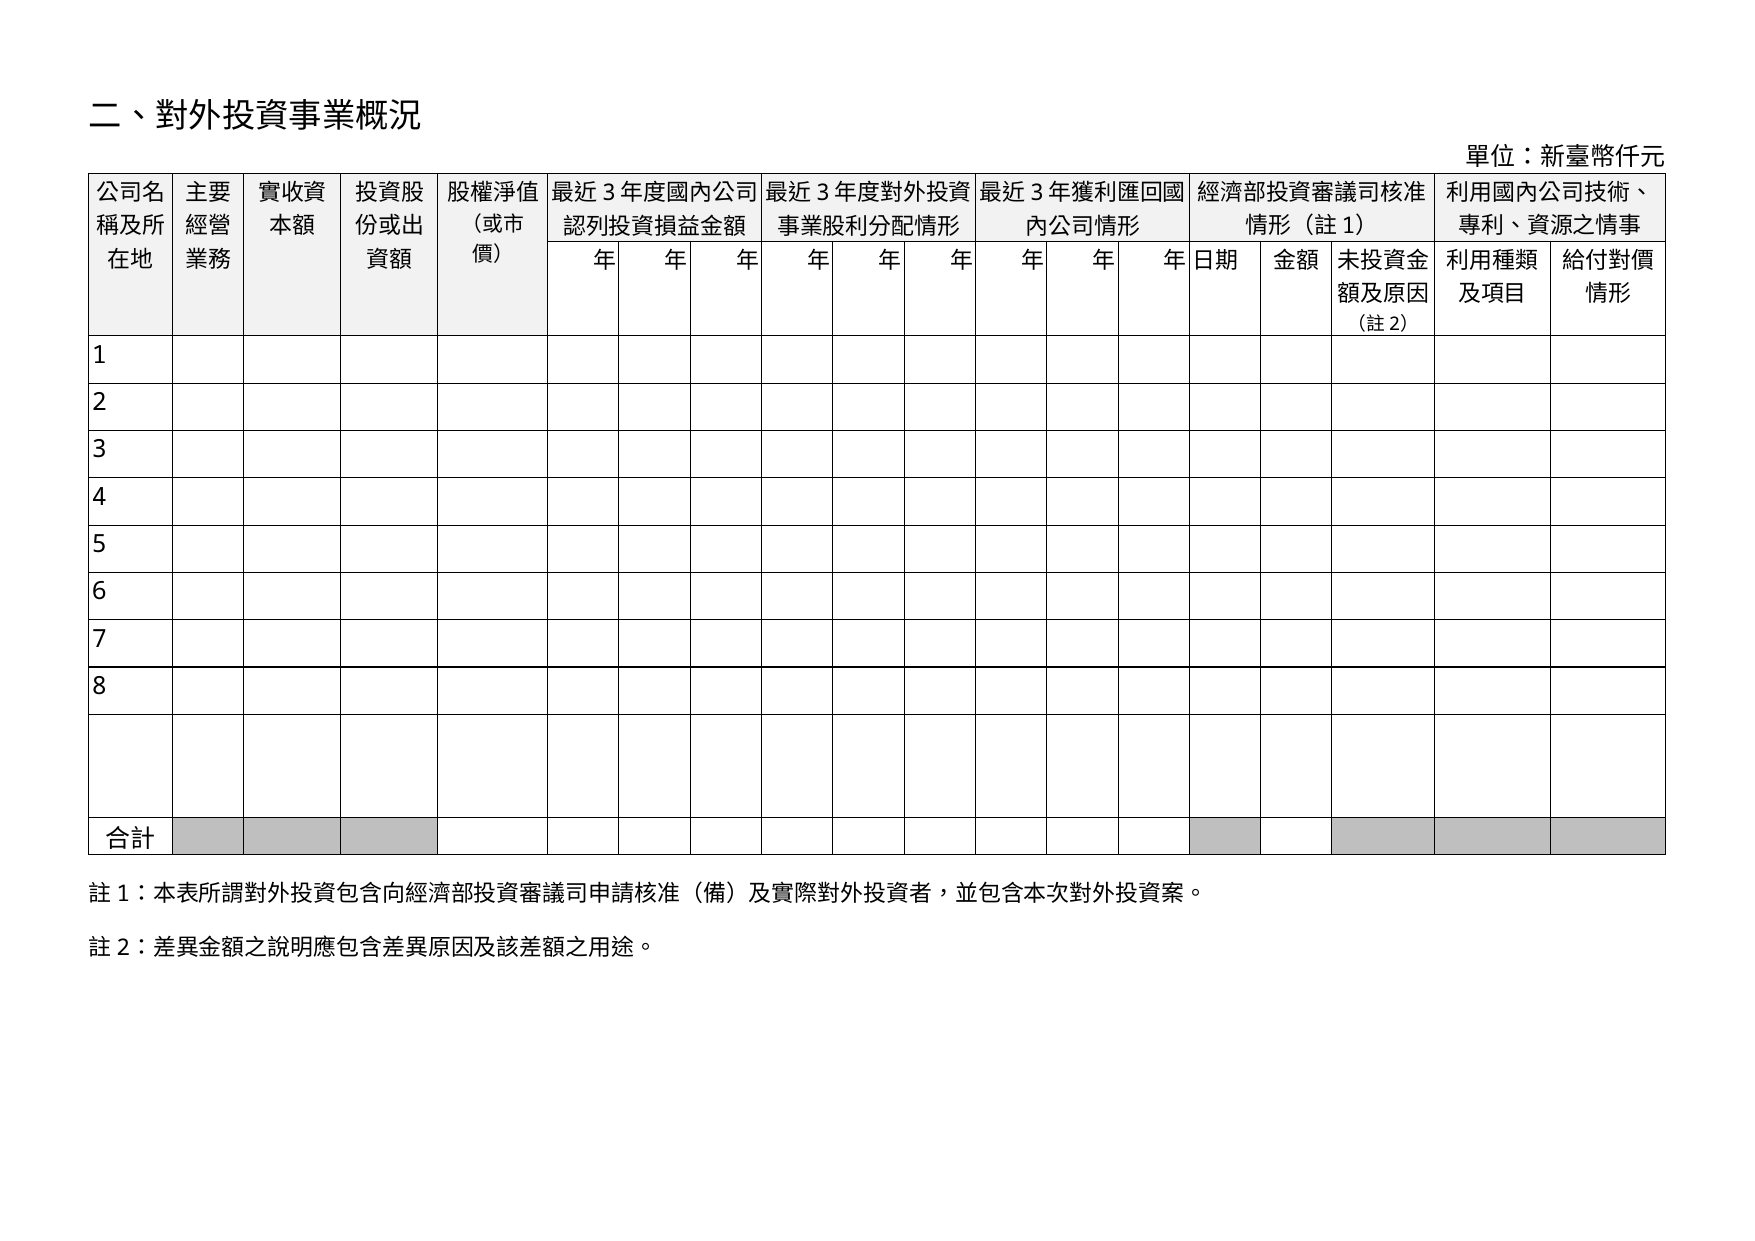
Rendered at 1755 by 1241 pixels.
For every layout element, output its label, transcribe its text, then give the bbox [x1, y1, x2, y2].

table_cell [619, 715, 690, 817]
table_cell [833, 431, 904, 477]
table_cell [1551, 818, 1665, 854]
table_cell [1047, 620, 1118, 666]
text 註2：差異金額之說明應包含差異原因及該差額之用途。 [89, 922, 1666, 964]
table_cell [244, 818, 340, 854]
table_cell [833, 573, 904, 619]
table_cell [691, 620, 761, 666]
table_cell [1332, 620, 1434, 666]
table_cell [1119, 620, 1189, 666]
table_cell [1435, 526, 1550, 572]
table_cell [1435, 818, 1550, 854]
table_cell [341, 478, 437, 524]
table_cell 年 [762, 242, 832, 335]
table_cell [1119, 431, 1189, 477]
table_cell [548, 336, 618, 383]
table_header 經濟部投資審議司核准情形（註1） [1190, 174, 1434, 241]
table_cell [1435, 668, 1550, 714]
table_cell [1261, 431, 1331, 477]
table_header 最近3年度對外投資事業股利分配情形 [762, 174, 975, 241]
table_cell [244, 336, 340, 383]
table_cell [1551, 715, 1665, 817]
table_cell 8 [89, 668, 172, 714]
table_cell [905, 526, 975, 572]
table_cell [244, 526, 340, 572]
table_cell [833, 384, 904, 430]
table_header 實收資本額 [244, 174, 340, 335]
table_cell [341, 526, 437, 572]
table_header 股權淨值（或市價） [438, 174, 547, 335]
table_cell [1047, 668, 1118, 714]
table_cell [1332, 478, 1434, 524]
table_cell [1047, 818, 1118, 854]
table_cell [905, 818, 975, 854]
table_cell [762, 715, 832, 817]
table_cell [691, 336, 761, 383]
table_cell 年 [976, 242, 1046, 335]
table_cell [619, 431, 690, 477]
table_cell [833, 668, 904, 714]
table_cell [244, 478, 340, 524]
table_header 最近3年度國內公司認列投資損益金額 [548, 174, 761, 241]
table_cell [173, 431, 243, 477]
table_cell [244, 620, 340, 666]
table_cell [1190, 620, 1260, 666]
table_cell [1551, 336, 1665, 383]
table_cell [1435, 573, 1550, 619]
table_cell [1190, 715, 1260, 817]
table_cell [976, 620, 1046, 666]
table_header 利用國內公司技術、專利、資源之情事 [1435, 174, 1665, 241]
table_cell 6 [89, 573, 172, 619]
table_cell [548, 478, 618, 524]
table_cell [1190, 478, 1260, 524]
table_cell [1119, 478, 1189, 524]
table_cell [619, 478, 690, 524]
table_cell [619, 336, 690, 383]
table_cell [691, 715, 761, 817]
table_cell [1435, 384, 1550, 430]
table_cell [833, 336, 904, 383]
table_cell [905, 668, 975, 714]
table_cell [548, 431, 618, 477]
table_cell [1332, 336, 1434, 383]
table_cell [1190, 818, 1260, 854]
table_cell [833, 715, 904, 817]
table_cell [691, 668, 761, 714]
table_cell [1261, 668, 1331, 714]
table_cell [1047, 573, 1118, 619]
table_cell [341, 620, 437, 666]
table_cell [1119, 384, 1189, 430]
table_cell [1435, 715, 1550, 817]
table_cell [1261, 526, 1331, 572]
table_cell [1435, 431, 1550, 477]
table_cell [341, 384, 437, 430]
table_cell [1190, 336, 1260, 383]
table_cell [173, 526, 243, 572]
table_cell [1119, 715, 1189, 817]
table_cell [1261, 384, 1331, 430]
table_cell [1190, 668, 1260, 714]
table_cell [1551, 620, 1665, 666]
table_cell [976, 384, 1046, 430]
table_cell [762, 384, 832, 430]
table_cell [548, 715, 618, 817]
table_cell [244, 668, 340, 714]
table_cell 年 [905, 242, 975, 335]
table_cell [762, 336, 832, 383]
table_cell [1332, 384, 1434, 430]
table_cell [762, 668, 832, 714]
table_cell [548, 620, 618, 666]
table_cell [173, 573, 243, 619]
table_cell [976, 478, 1046, 524]
table_cell 4 [89, 478, 172, 524]
table_cell [691, 478, 761, 524]
table_cell [1047, 715, 1118, 817]
table_cell [1551, 431, 1665, 477]
table_cell [438, 478, 547, 524]
table_cell [1119, 573, 1189, 619]
table_cell [1261, 715, 1331, 817]
table_cell [1190, 526, 1260, 572]
table_cell [341, 668, 437, 714]
table_cell [173, 478, 243, 524]
table_cell [438, 715, 547, 817]
table_cell [762, 620, 832, 666]
table_cell [905, 431, 975, 477]
table_cell [1551, 668, 1665, 714]
table_cell [1047, 431, 1118, 477]
table_cell [1047, 336, 1118, 383]
table_cell [976, 336, 1046, 383]
table_cell [976, 818, 1046, 854]
table_cell [905, 478, 975, 524]
text 單位：新臺幣仟元 [173, 137, 1666, 173]
table_cell 7 [89, 620, 172, 666]
table_cell [244, 431, 340, 477]
table_cell [438, 620, 547, 666]
table_cell [833, 526, 904, 572]
table_cell [1119, 818, 1189, 854]
table_cell 年 [548, 242, 618, 335]
table_cell [1047, 526, 1118, 572]
table_cell [619, 526, 690, 572]
table_cell 利用種類及項目 [1435, 242, 1550, 335]
table_cell 1 [89, 336, 172, 383]
table_cell [173, 336, 243, 383]
table_cell 日期 [1190, 242, 1260, 335]
table_cell [89, 715, 172, 817]
table_cell [976, 526, 1046, 572]
table_cell [341, 715, 437, 817]
table_cell [1261, 478, 1331, 524]
table_cell [1190, 384, 1260, 430]
table_cell [173, 715, 243, 817]
table_cell [691, 526, 761, 572]
table_cell 給付對價情形 [1551, 242, 1665, 335]
table_cell [905, 384, 975, 430]
table_cell [1047, 478, 1118, 524]
table_cell [905, 573, 975, 619]
table_cell [905, 620, 975, 666]
table_cell [341, 336, 437, 383]
table_cell [1332, 431, 1434, 477]
table_cell [1435, 336, 1550, 383]
table_cell [438, 818, 547, 854]
table_cell 年 [1047, 242, 1118, 335]
table_cell [619, 384, 690, 430]
table_cell [691, 431, 761, 477]
table_cell [976, 431, 1046, 477]
table_cell [762, 431, 832, 477]
table_header 主要經營業務 [173, 174, 243, 335]
table_cell [1119, 336, 1189, 383]
table_cell [1332, 668, 1434, 714]
table_cell [619, 573, 690, 619]
table_cell [976, 573, 1046, 619]
table_cell 合計 [89, 818, 172, 854]
table_cell [762, 573, 832, 619]
table_cell [1551, 478, 1665, 524]
table_cell [691, 818, 761, 854]
table_cell [1119, 668, 1189, 714]
table_cell [548, 668, 618, 714]
table_cell [438, 336, 547, 383]
table_cell [548, 526, 618, 572]
table_cell [438, 526, 547, 572]
table_cell [244, 715, 340, 817]
table_cell [438, 384, 547, 430]
table_cell [1332, 818, 1434, 854]
table_cell [244, 384, 340, 430]
table_cell [173, 668, 243, 714]
table_cell [1435, 620, 1550, 666]
table_cell [1119, 526, 1189, 572]
table_cell [976, 715, 1046, 817]
table_cell 3 [89, 431, 172, 477]
table_cell [1551, 573, 1665, 619]
table_cell [438, 573, 547, 619]
table_cell [548, 384, 618, 430]
table_cell [438, 668, 547, 714]
table_cell 金額 [1261, 242, 1331, 335]
table_cell [173, 620, 243, 666]
table_cell [173, 384, 243, 430]
table_header 最近3年獲利匯回國內公司情形 [976, 174, 1189, 241]
table_cell [1261, 620, 1331, 666]
table_cell [691, 384, 761, 430]
table_cell [905, 336, 975, 383]
table_cell 5 [89, 526, 172, 572]
table_cell [691, 573, 761, 619]
table_cell [1190, 573, 1260, 619]
table_cell [833, 620, 904, 666]
table_cell [762, 526, 832, 572]
table_cell [1551, 384, 1665, 430]
table_cell [548, 573, 618, 619]
table_cell [1435, 478, 1550, 524]
table_cell 未投資金額及原因 （註2） [1332, 242, 1434, 335]
table_header 公司名稱及所在地 [89, 174, 172, 335]
table_cell [244, 573, 340, 619]
table_cell 年 [619, 242, 690, 335]
table_cell [1332, 526, 1434, 572]
table_cell [762, 818, 832, 854]
table_cell 年 [1119, 242, 1189, 335]
table_cell [619, 668, 690, 714]
table_cell [905, 715, 975, 817]
table_cell [619, 818, 690, 854]
table_header 投資股份或出資額 [341, 174, 437, 335]
table_cell [833, 478, 904, 524]
table_cell 年 [833, 242, 904, 335]
table_cell [173, 818, 243, 854]
text 二、對外投資事業概況 [89, 89, 1666, 137]
table_cell [1261, 336, 1331, 383]
table_cell [1261, 573, 1331, 619]
table_cell 2 [89, 384, 172, 430]
table_cell [341, 573, 437, 619]
table_cell [1261, 818, 1331, 854]
table_cell [619, 620, 690, 666]
table_cell [762, 478, 832, 524]
table_cell [1332, 715, 1434, 817]
text 註1：本表所謂對外投資包含向經濟部投資審議司申請核准（備）及實際對外投資者，並包含本次對外投資案。 [89, 868, 1666, 909]
table_cell [1551, 526, 1665, 572]
table_cell 年 [691, 242, 761, 335]
table_cell [548, 818, 618, 854]
table_cell [976, 668, 1046, 714]
table_cell [341, 818, 437, 854]
table_cell [341, 431, 437, 477]
table_cell [1332, 573, 1434, 619]
table_cell [438, 431, 547, 477]
table_cell [833, 818, 904, 854]
table_cell [1047, 384, 1118, 430]
table_cell [1190, 431, 1260, 477]
